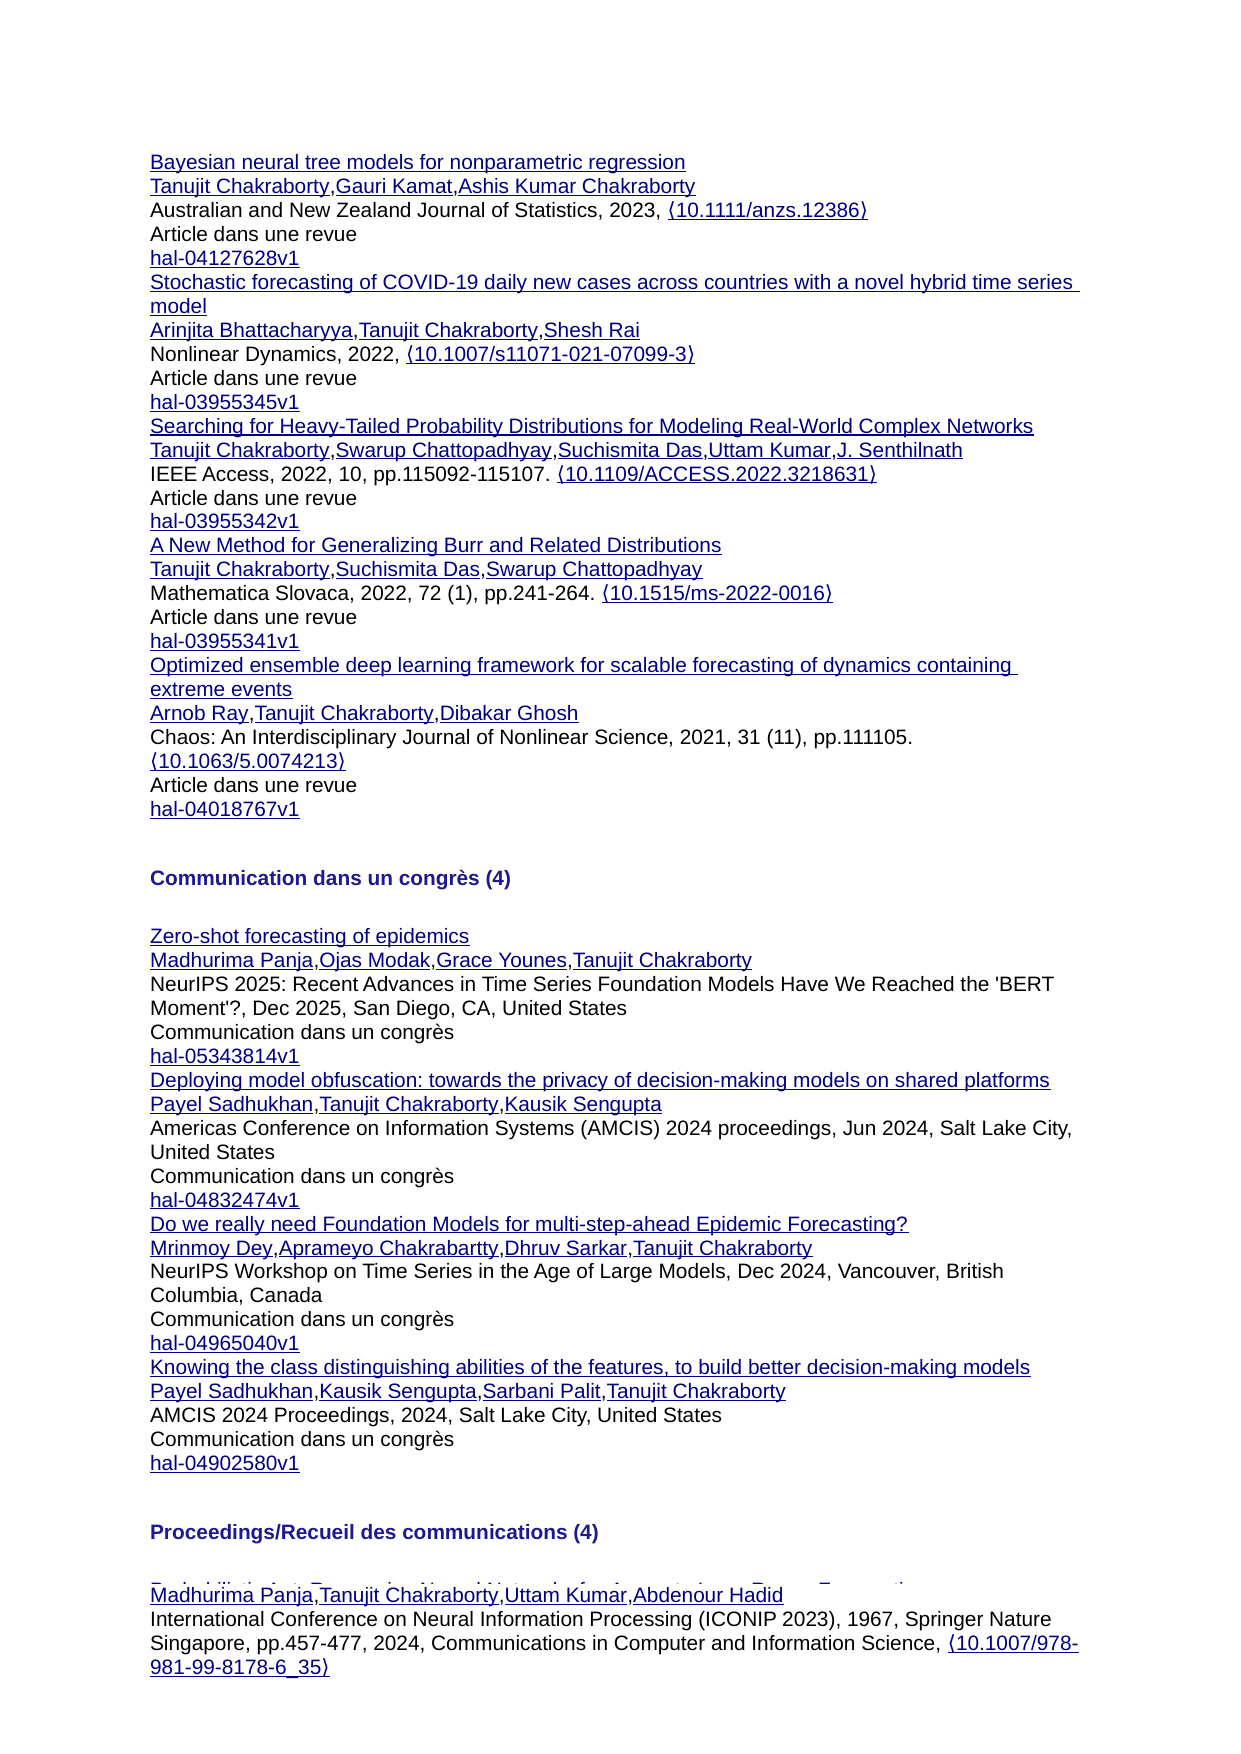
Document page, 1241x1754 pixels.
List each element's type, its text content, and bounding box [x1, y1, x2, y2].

table_cell Do we really need Foundation Models for multi-step-ahead Epidemic Forecasting? Mrinmoy Dey,Aprameyo Chakrabartty,Dhruv Sarkar,Tanujit Chakraborty NeurIPS Workshop on Time Series in the Age of Large Models, Dec 2024, Vancouver, British Columbia, Canada Communication dans un congrès hal-04965040v1 [150, 1211, 1090, 1355]
subtitle Communication dans un congrès (4) [150, 866, 1090, 889]
table_header Zero-shot forecasting of epidemics Madhurima Panja,Ojas Modak,Grace Younes,Tanujit Chakraborty NeurIPS 2025: Recent Advances in Time Series Foundation Models Have We Reached the 'BERT Moment'?, Dec 2025, San Diego, CA, United States Communication dans un congrès hal-05343814v1 [150, 924, 1090, 1068]
table_header Probabilistic AutoRegressive Neural Networks for Accurate Long-Range Forecasting Madhurima Panja,Tanujit Chakraborty,Uttam Kumar,Abdenour Hadid International Conference on Neural Information Processing (ICONIP 2023), 1967, Springer Nature Singapore, pp.457-477, 2024, Communications in Computer and Information Science, ⟨10.1007/978-981-99-8178-6_35⟩ Proceedings/Recueil des communications hal-04915744v1 [150, 1578, 1090, 1679]
table_cell Stochastic forecasting of COVID-19 daily new cases across countries with a novel hybrid time series model Arinjita Bhattacharyya,Tanujit Chakraborty,Shesh Rai Nonlinear Dynamics, 2022, ⟨10.1007/s11071-021-07099-3⟩ Article dans une revue hal-03955345v1 [150, 270, 1090, 413]
table_cell Optimized ensemble deep learning framework for scalable forecasting of dynamics containing extreme events Arnob Ray,Tanujit Chakraborty,Dibakar Ghosh Chaos: An Interdisciplinary Journal of Nonlinear Science, 2021, 31 (11), pp.111105. ⟨10.1063/5.0074213⟩ Article dans une revue hal-04018767v1 [150, 653, 1090, 821]
table_cell Bayesian neural tree models for nonparametric regression Tanujit Chakraborty,Gauri Kamat,Ashis Kumar Chakraborty Australian and New Zealand Journal of Statistics, 2023, ⟨10.1111/anzs.12386⟩ Article dans une revue hal-04127628v1 [150, 150, 1090, 270]
subtitle Proceedings/Recueil des communications (4) [150, 1520, 1090, 1544]
table_cell A New Method for Generalizing Burr and Related Distributions Tanujit Chakraborty,Suchismita Das,Swarup Chattopadhyay Mathematica Slovaca, 2022, 72 (1), pp.241-264. ⟨10.1515/ms-2022-0016⟩ Article dans une revue hal-03955341v1 [150, 533, 1090, 653]
table_cell Searching for Heavy-Tailed Probability Distributions for Modeling Real-World Complex Networks Tanujit Chakraborty,Swarup Chattopadhyay,Suchismita Das,Uttam Kumar,J. Senthilnath IEEE Access, 2022, 10, pp.115092-115107. ⟨10.1109/ACCESS.2022.3218631⟩ Article dans une revue hal-03955342v1 [150, 414, 1090, 533]
table_cell Knowing the class distinguishing abilities of the features, to build better decision-making models Payel Sadhukhan,Kausik Sengupta,Sarbani Palit,Tanujit Chakraborty AMCIS 2024 Proceedings, 2024, Salt Lake City, United States Communication dans un congrès hal-04902580v1 [150, 1355, 1090, 1475]
table_cell Deploying model obfuscation: towards the privacy of decision-making models on shared platforms Payel Sadhukhan,Tanujit Chakraborty,Kausik Sengupta Americas Conference on Information Systems (AMCIS) 2024 proceedings, Jun 2024, Salt Lake City, United States Communication dans un congrès hal-04832474v1 [150, 1068, 1090, 1211]
